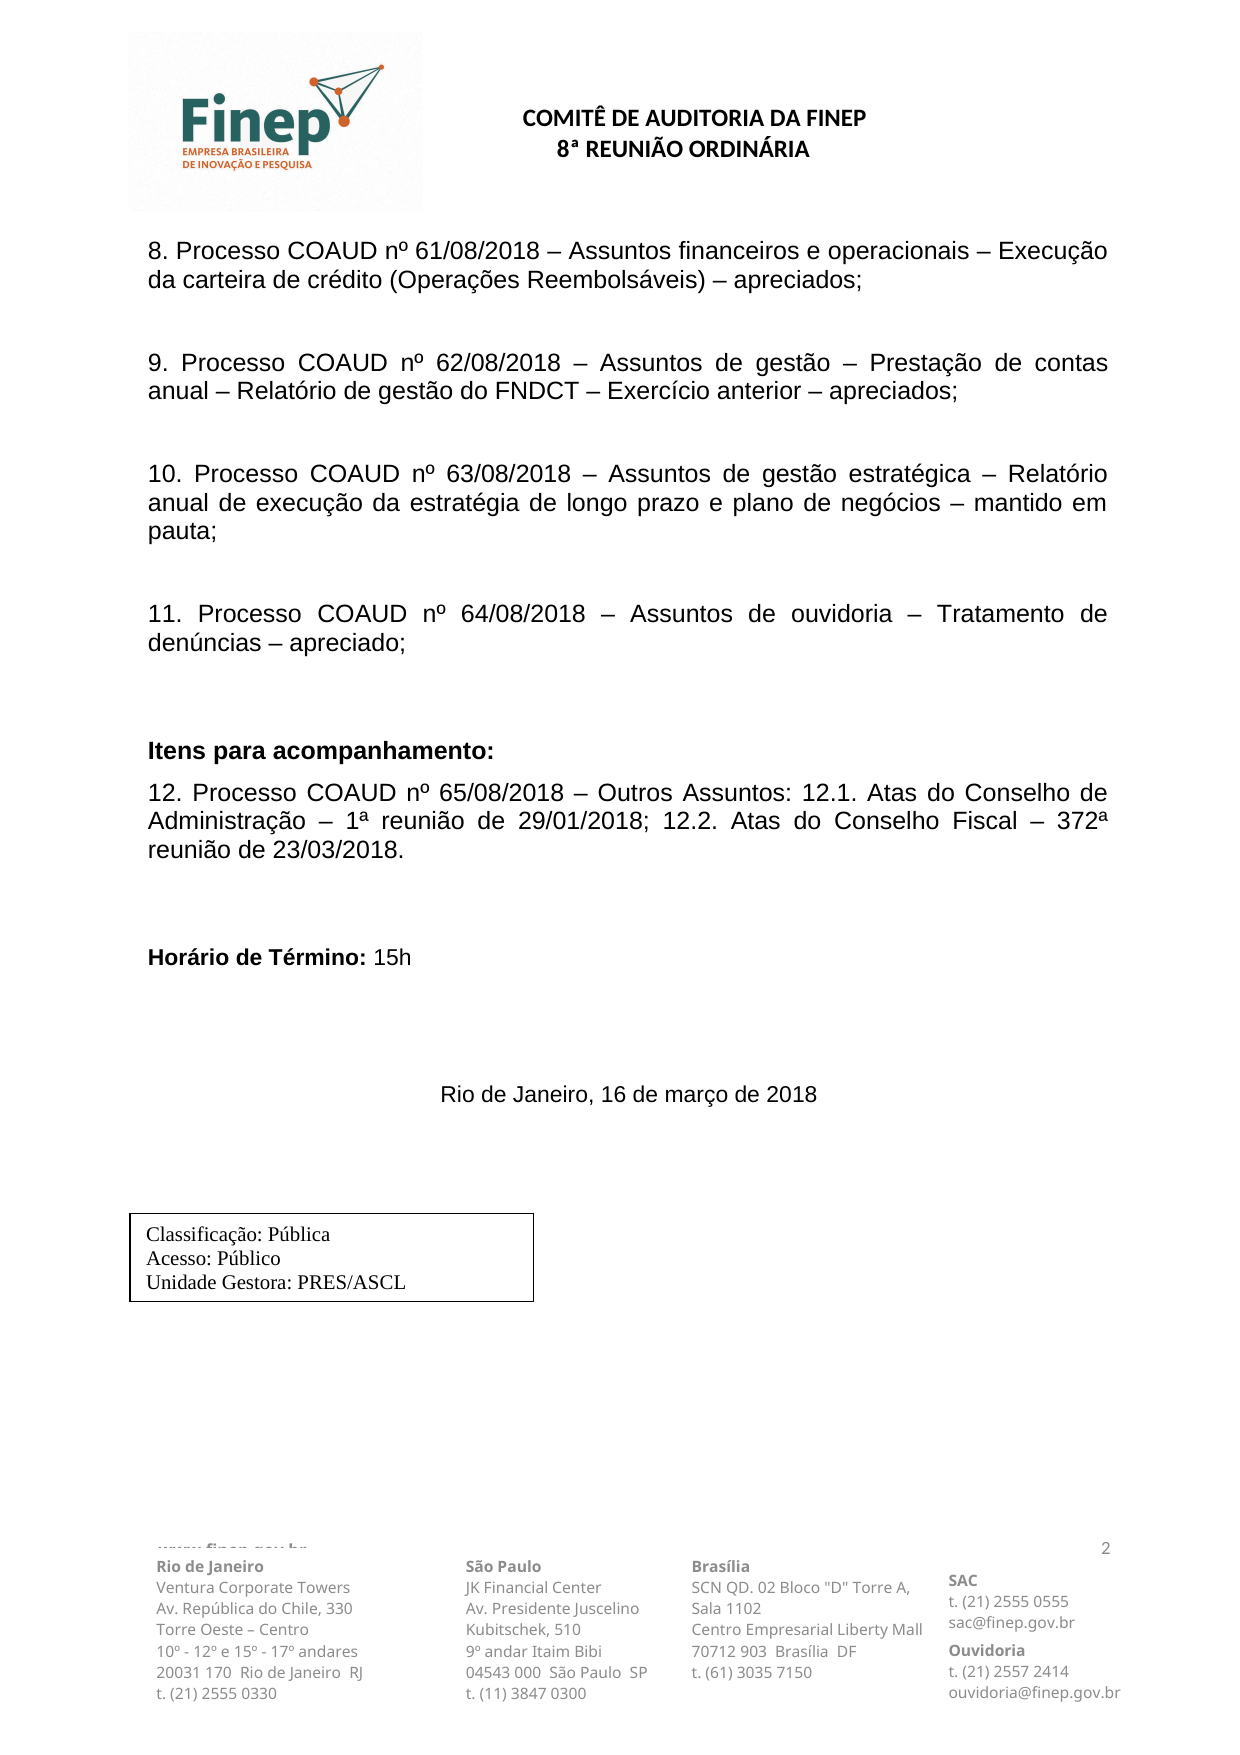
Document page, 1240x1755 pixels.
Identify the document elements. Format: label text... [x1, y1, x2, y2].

text Classificação: Pública [146, 1222, 518, 1246]
text Unidade Gestora: PRES/ASCL [146, 1270, 518, 1293]
text Rio de Janeiro, 16 de março de 2018 [148, 1081, 1110, 1107]
text 12. Processo COAUD nº 65/08/2018 – Outros Assuntos: 12.1. Atas do Conselho de Administração – 1ª reunião de 29/01/2018; 12.2. Atas do Conselho Fiscal – 372ª reunião de 23/03/2018. [148, 778, 1110, 864]
text Itens para acompanhamento: [148, 736, 1110, 765]
text 9. Processo COAUD nº 62/08/2018 – Assuntos de gestão – Prestação de contas anual – Relatório de gestão do FNDCT – Exercício anterior – apreciados; [148, 347, 1110, 405]
text 10. Processo COAUD nº 63/08/2018 – Assuntos de gestão estratégica – Relatório anual de execução da estratégia de longo prazo e plano de negócios – mantido em pauta; [148, 459, 1110, 545]
text Acesso: Público [146, 1246, 518, 1270]
text Horário de Término: 15h [148, 944, 1110, 970]
text 8. Processo COAUD nº 61/08/2018 – Assuntos financeiros e operacionais – Execução da carteira de crédito (Operações Reembolsáveis) – apreciados; [148, 236, 1110, 294]
text 11. Processo COAUD nº 64/08/2018 – Assuntos de ouvidoria – Tratamento de denúncias – apreciado; [148, 599, 1110, 656]
